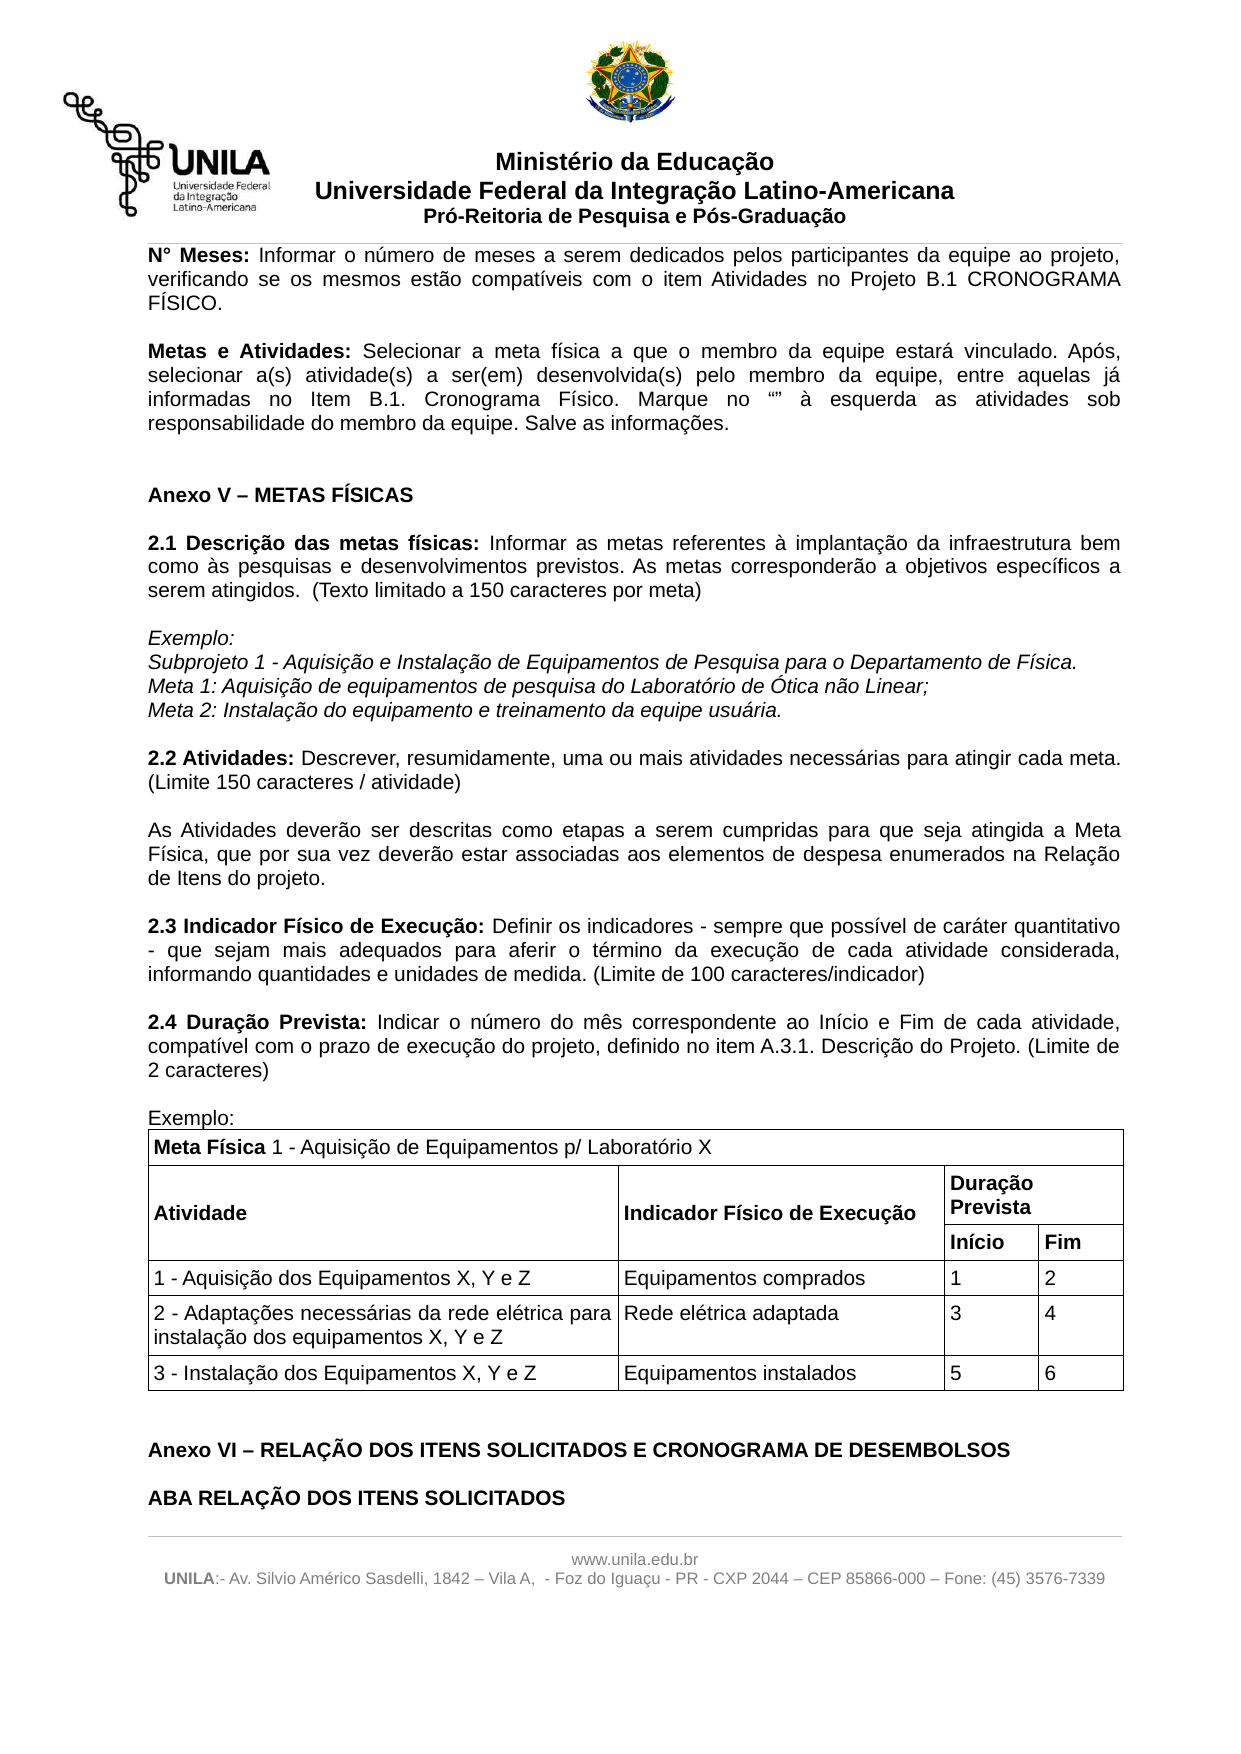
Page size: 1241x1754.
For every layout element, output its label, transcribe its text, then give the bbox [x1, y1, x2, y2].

table_cell 3 [945, 1296, 1038, 1355]
picture [582, 38, 677, 124]
table_cell 1 [945, 1261, 1038, 1295]
table_cell 4 [1039, 1296, 1123, 1355]
table_cell Equipamentos comprados [619, 1261, 944, 1295]
text 2.2 Atividades: Descrever, resumidamente, uma ou mais atividades necessárias para atingir cada meta. (Limite 150 caracteres / atividade) [148, 746, 1122, 794]
table_cell 3 - Instalação dos Equipamentos X, Y e Z [149, 1356, 618, 1390]
text Metas e Atividades: Selecionar a meta física a que o membro da equipe estará vinculado. Após, selecionar a(s) atividade(s) a ser(em) desenvolvida(s) pelo membro da equipe, entre aquelas já informadas no Item B.1. Cronograma Físico. Marque no “” à esquerda as atividades sob responsabilidade do membro da equipe. Salve as informações. [148, 339, 1122, 434]
table_cell Fim [1039, 1225, 1123, 1260]
table_cell 1 - Aquisição dos Equipamentos X, Y e Z [149, 1261, 618, 1295]
text 2.4 Duração Prevista: Indicar o número do mês correspondente ao Início e Fim de cada atividade, compatível com o prazo de execução do projeto, definido no item A.3.1. Descrição do Projeto. (Limite de 2 caracteres) [148, 1009, 1122, 1081]
text 2.1 Descrição das metas físicas: Informar as metas referentes à implantação da infraestrutura bem como às pesquisas e desenvolvimentos previstos. As metas corresponderão a objetivos específicos a serem atingidos. (Texto limitado a 150 caracteres por meta) [148, 530, 1122, 602]
text 2.3 Indicador Físico de Execução: Definir os indicadores - sempre que possível de caráter quantitativo - que sejam mais adequados para aferir o término da execução de cada atividade considerada, informando quantidades e unidades de medida. (Limite de 100 caracteres/indicador) [148, 914, 1122, 986]
table_cell 2 - Adaptações necessárias da rede elétrica para instalação dos equipamentos X, Y e Z [149, 1296, 618, 1355]
text As Atividades deverão ser descritas como etapas a serem cumpridas para que seja atingida a Meta Física, que por sua vez deverão estar associadas aos elementos de despesa enumerados na Relação de Itens do projeto. [148, 818, 1122, 890]
text Anexo VI – RELAÇÃO DOS ITENS SOLICITADOS E CRONOGRAMA DE DESEMBOLSOS [148, 1438, 1122, 1462]
table_cell Atividade [149, 1166, 618, 1260]
text ABA RELAÇÃO DOS ITENS SOLICITADOS [148, 1486, 1122, 1510]
text Exemplo: [148, 1105, 1122, 1129]
table_cell Início [945, 1225, 1038, 1260]
text N° Meses: Informar o número de meses a serem dedicados pelos participantes da equipe ao projeto, verificando se os mesmos estão compatíveis com o item Atividades no Projeto B.1 CRONOGRAMA FÍSICO. [148, 244, 1122, 315]
table_cell 6 [1039, 1356, 1123, 1390]
table_cell Indicador Físico de Execução [619, 1166, 944, 1260]
text Subprojeto 1 - Aquisição e Instalação de Equipamentos de Pesquisa para o Departamento de Física. [148, 650, 1122, 674]
table_header Meta Física 1 - Aquisição de Equipamentos p/ Laboratório X [149, 1130, 1123, 1165]
table_cell Rede elétrica adaptada [619, 1296, 944, 1355]
text Exemplo: [148, 626, 1122, 650]
text Meta 2: Instalação do equipamento e treinamento da equipe usuária. [148, 698, 1122, 722]
text Meta 1: Aquisição de equipamentos de pesquisa do Laboratório de Ótica não Linear; [148, 674, 1122, 698]
table_cell Equipamentos instalados [619, 1356, 944, 1390]
picture [61, 89, 276, 220]
text Anexo V – METAS FÍSICAS [148, 482, 1122, 506]
table_cell 5 [945, 1356, 1038, 1390]
table_cell Duração Prevista [945, 1166, 1123, 1224]
table_cell 2 [1039, 1261, 1123, 1295]
